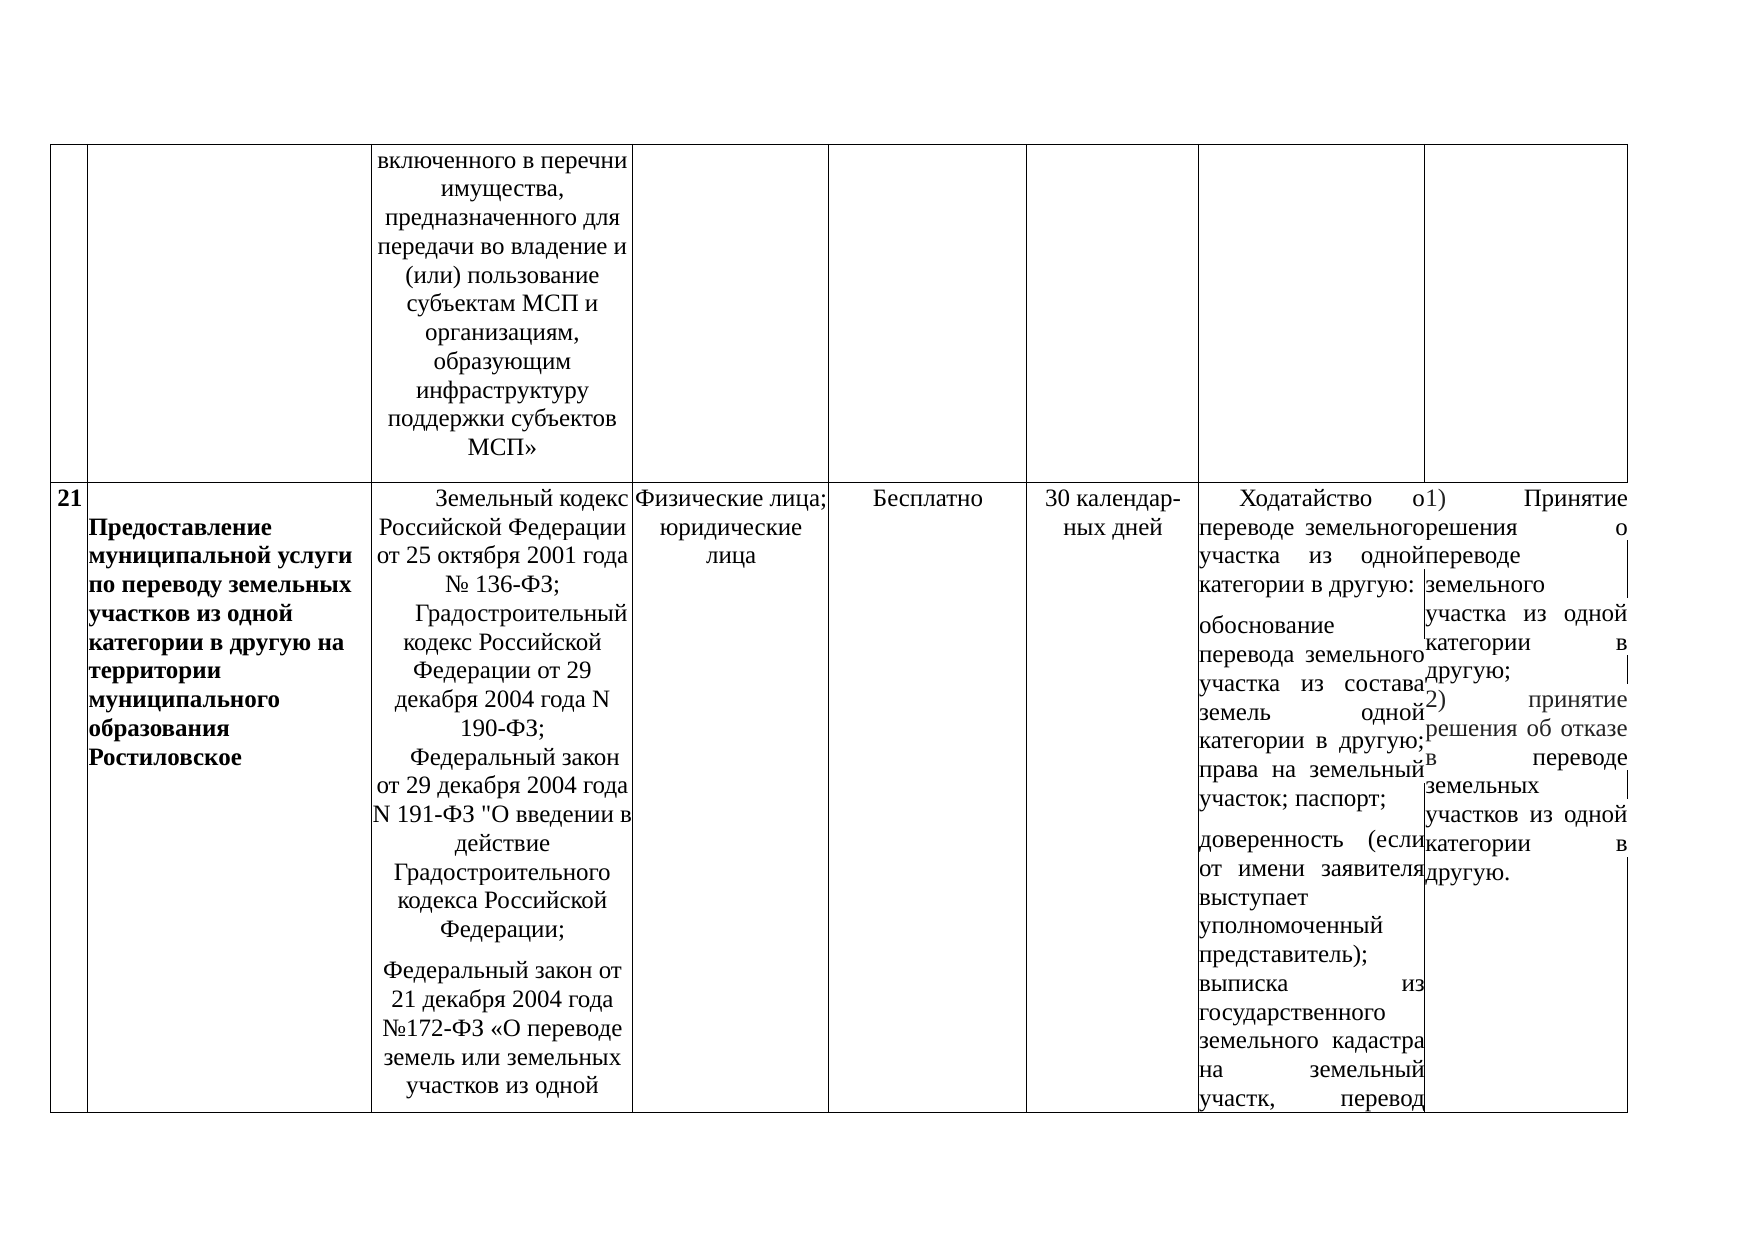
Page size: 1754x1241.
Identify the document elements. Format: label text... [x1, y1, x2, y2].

table_cell 30 календар- ных дней [1027, 483, 1198, 1112]
table_cell Земельный кодекс Российской Федерации от 25 октября 2001 года № 136-ФЗ; Градостроительный кодекс Российской Федерации от 29 декабря 2004 года N 190-ФЗ; Федеральный закон от 29 декабря 2004 года N 191-ФЗ "О введении в действие Градостроительного кодекса Российской Федерации; Федеральный закон от 21 декабря 2004 года №172-ФЗ «О переводе земель или земельных участков из одной [372, 483, 632, 1112]
table_cell [633, 145, 828, 482]
table_cell [829, 145, 1026, 482]
table_cell Физические лица; юридические лица [633, 483, 828, 1112]
table_cell [1425, 145, 1627, 482]
table_cell 21 [51, 483, 87, 1112]
table_cell включенного в перечни имущества, предназначенного для передачи во владение и (или) пользование субъектам МСП и организациям, образующим инфраструктуру поддержки субъектов МСП» [372, 145, 632, 482]
table_cell Предоставление муниципальной услуги по переводу земельных участков из одной категории в другую на территории муниципального образования Ростиловское [88, 483, 371, 1112]
table_cell Ходатайство о переводе земельного участка из одной категории в другую: обоснование перевода земельного участка из состава земель одной категории в другую; права на земельный участок; паспорт; доверенность (если от имени заявителя выступает уполномоченный представитель); выписка из государственного земельного кадастра на земельный участк, перевод [1199, 483, 1424, 1112]
table_cell [1199, 145, 1424, 482]
table_cell 1) Принятие решения о переводе земельного участка из одной категории в другую; 2) принятие решения об отказе в переводе земельных участков из одной категории в другую. [1425, 483, 1627, 1112]
table_cell [1027, 145, 1198, 482]
table_cell [51, 145, 87, 482]
table_cell [88, 145, 371, 482]
table_cell Бесплатно [829, 483, 1026, 1112]
